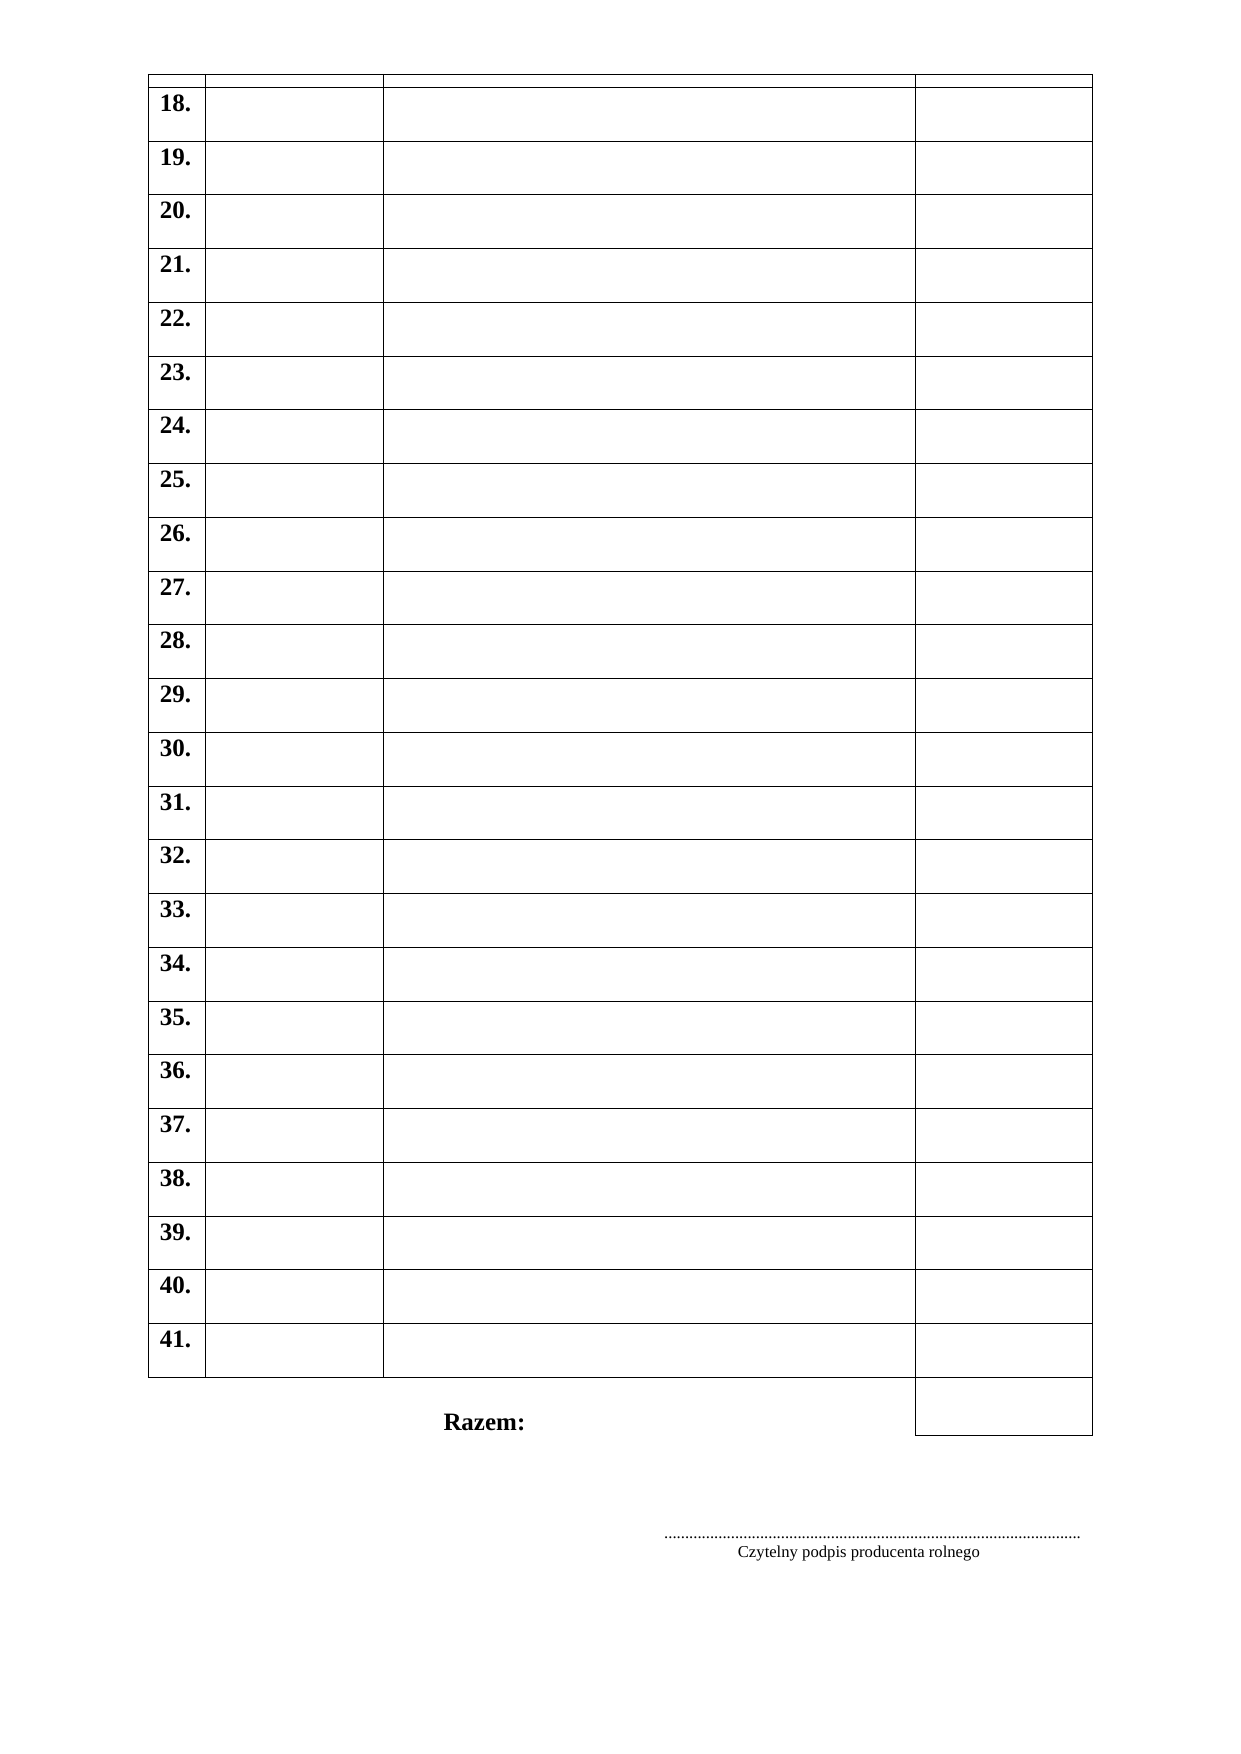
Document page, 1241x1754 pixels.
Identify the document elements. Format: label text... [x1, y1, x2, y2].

table_cell [384, 1270, 915, 1323]
table_cell [206, 787, 383, 839]
table_cell [149, 1217, 205, 1269]
table_cell [384, 1217, 915, 1269]
table_cell [149, 733, 205, 786]
table_cell [149, 249, 205, 302]
table_cell [206, 572, 383, 624]
table_cell [149, 840, 205, 893]
table_cell [916, 1002, 1092, 1054]
table_cell [916, 357, 1092, 409]
table_cell [384, 464, 915, 517]
table_cell [206, 679, 383, 732]
table_cell [916, 1217, 1092, 1269]
table_cell [149, 1324, 205, 1377]
table_cell [916, 249, 1092, 302]
table_cell [149, 195, 205, 248]
table_cell [149, 572, 205, 624]
table_cell [916, 88, 1092, 141]
table_cell [206, 840, 383, 893]
table_cell [206, 1270, 383, 1323]
table_header [384, 75, 915, 87]
table_cell [206, 1109, 383, 1162]
table_cell [149, 679, 205, 732]
text .................................................................................................... [590, 1523, 1092, 1542]
table_cell [916, 572, 1092, 624]
table_cell [384, 787, 915, 839]
table_cell [384, 1109, 915, 1162]
table_cell [149, 625, 205, 678]
table_cell [916, 1163, 1092, 1216]
table_cell [205, 1378, 384, 1435]
table_cell [206, 894, 383, 947]
table_cell [206, 625, 383, 678]
table_cell [149, 357, 205, 409]
table_cell [149, 948, 205, 1001]
table_cell [206, 249, 383, 302]
table_cell [916, 733, 1092, 786]
table_cell [149, 1002, 205, 1054]
table_cell [384, 1163, 915, 1216]
table_header [206, 75, 383, 87]
table_cell [206, 1163, 383, 1216]
table_cell [384, 625, 915, 678]
table_cell [206, 142, 383, 194]
table_cell [149, 1163, 205, 1216]
table_cell [149, 303, 205, 356]
table_cell [384, 88, 915, 141]
table_cell [916, 1378, 1092, 1435]
table_cell [384, 894, 915, 947]
table_cell [916, 894, 1092, 947]
table_cell [206, 410, 383, 463]
table_cell [916, 679, 1092, 732]
table_cell [916, 518, 1092, 571]
table_cell [206, 1055, 383, 1108]
table_cell [384, 948, 915, 1001]
table_cell [149, 518, 205, 571]
table_cell [149, 1109, 205, 1162]
table_cell [916, 625, 1092, 678]
table_cell [206, 195, 383, 248]
table_cell [384, 142, 915, 194]
table_cell [149, 787, 205, 839]
table_cell [916, 1109, 1092, 1162]
table_cell [206, 1002, 383, 1054]
table_cell [206, 1217, 383, 1269]
text Czytelny podpis producenta rolnego [664, 1542, 1092, 1561]
table_cell [206, 303, 383, 356]
table_cell [149, 410, 205, 463]
table_cell Razem: [384, 1378, 915, 1435]
table_cell [916, 142, 1092, 194]
table_cell [149, 1055, 205, 1108]
table_cell [384, 303, 915, 356]
table_cell [384, 840, 915, 893]
table_cell [149, 894, 205, 947]
table_cell [916, 787, 1092, 839]
table_cell [149, 1270, 205, 1323]
table_cell [384, 410, 915, 463]
table_cell [384, 733, 915, 786]
table_cell [916, 410, 1092, 463]
table_cell [384, 1055, 915, 1108]
table_cell [916, 1324, 1092, 1377]
table_cell [206, 1324, 383, 1377]
table_cell [384, 357, 915, 409]
table_cell [916, 195, 1092, 248]
table_cell [916, 1055, 1092, 1108]
table_cell [916, 464, 1092, 517]
table_cell [206, 464, 383, 517]
table_cell [384, 679, 915, 732]
table_cell [384, 572, 915, 624]
table_cell [206, 357, 383, 409]
table_cell [206, 733, 383, 786]
table_cell [916, 1270, 1092, 1323]
table_cell [384, 1002, 915, 1054]
table_cell [916, 840, 1092, 893]
table_cell [916, 948, 1092, 1001]
table_cell [206, 518, 383, 571]
table_cell [206, 88, 383, 141]
table_cell [384, 249, 915, 302]
table_cell [384, 1324, 915, 1377]
table_cell [149, 142, 205, 194]
table_cell [916, 303, 1092, 356]
table_header [149, 75, 205, 87]
table_cell [384, 195, 915, 248]
table_cell [384, 518, 915, 571]
table_cell [206, 948, 383, 1001]
table_cell [149, 464, 205, 517]
table_header [916, 75, 1092, 87]
table_cell [148, 1378, 205, 1435]
table_cell [149, 88, 205, 141]
